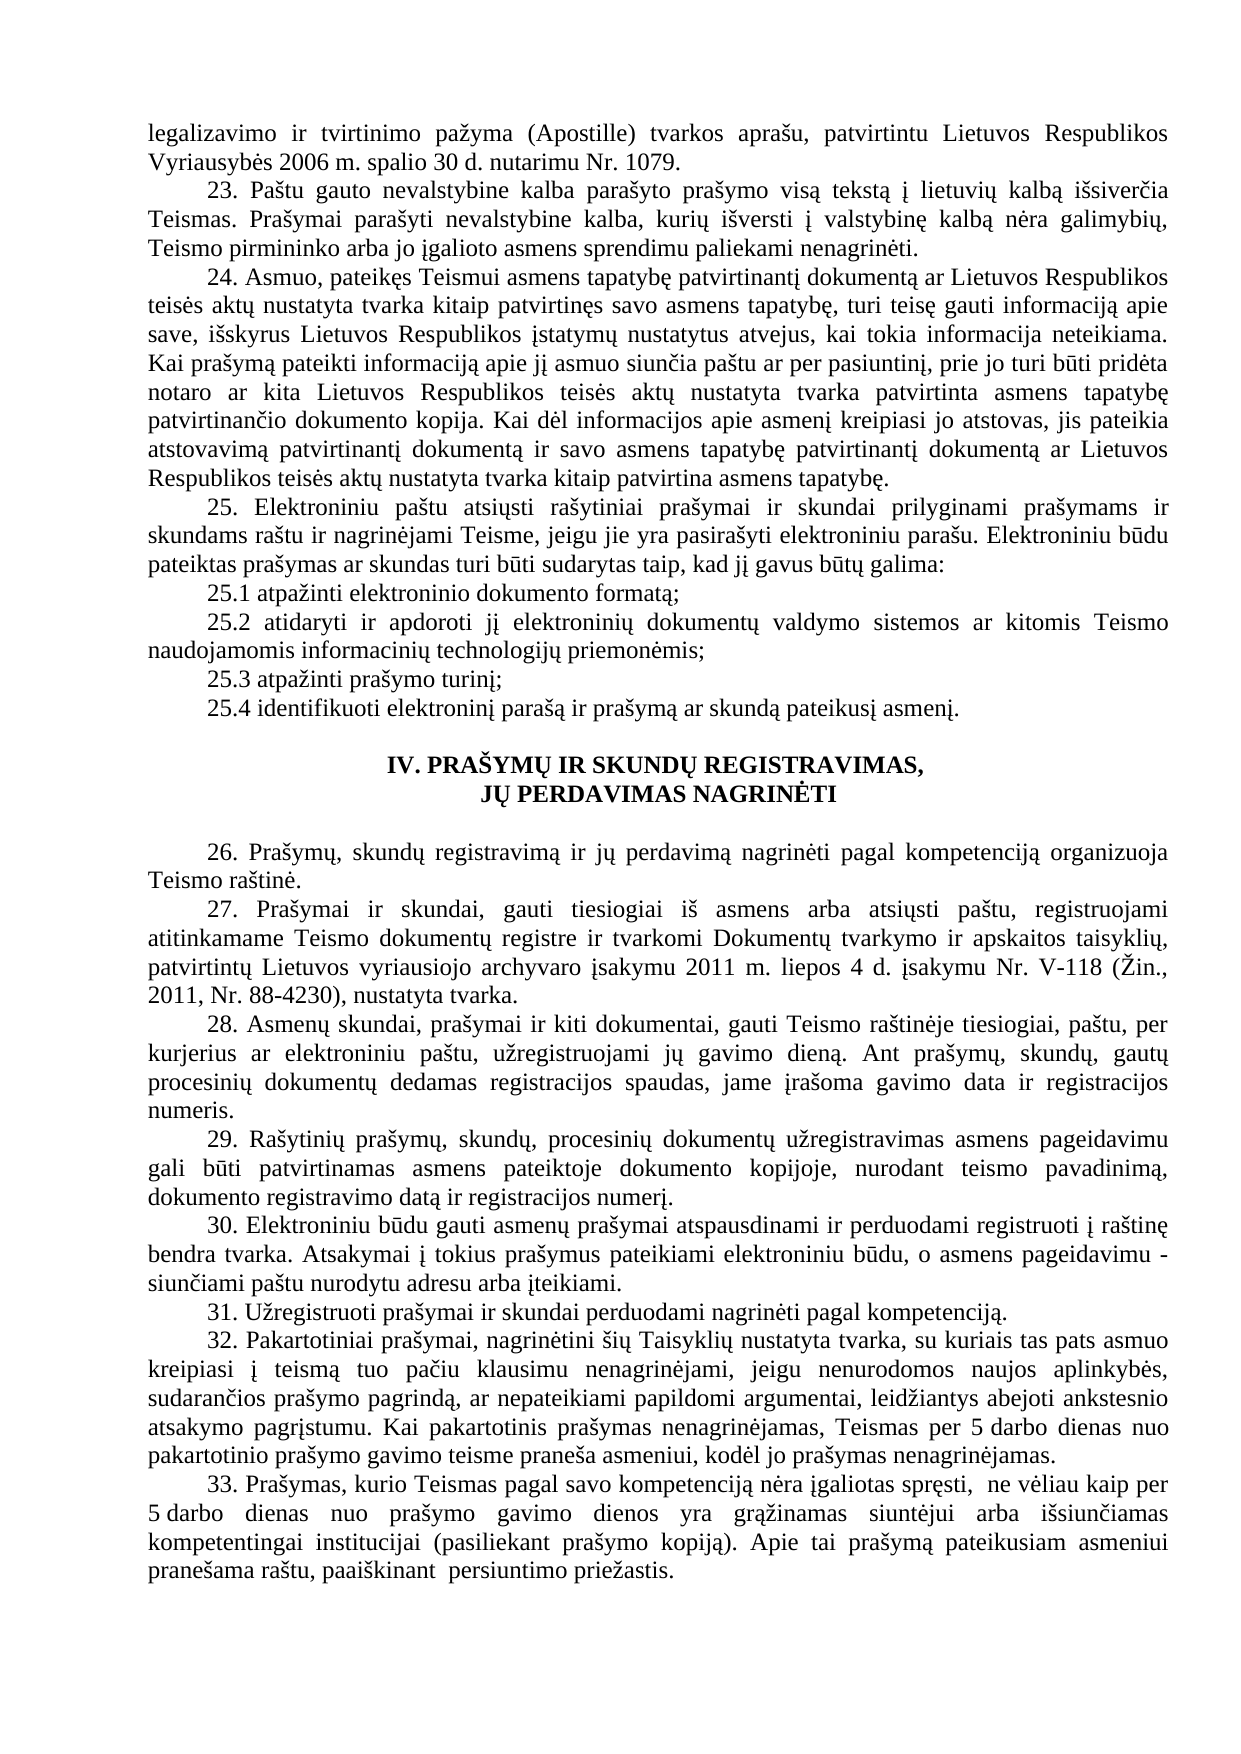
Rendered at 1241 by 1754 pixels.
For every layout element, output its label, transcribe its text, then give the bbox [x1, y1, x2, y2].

text 24. Asmuo, pateikęs Teismui asmens tapatybę patvirtinantį dokumentą ar Lietuvos Respublikos teisės aktų nustatyta tvarka kitaip patvirtinęs savo asmens tapatybę, turi teisę gauti informaciją apie save, išskyrus Lietuvos Respublikos įstatymų nustatytus atvejus, kai tokia informacija neteikiama. Kai prašymą pateikti informaciją apie jį asmuo siunčia paštu ar per pasiuntinį, prie jo turi būti pridėta notaro ar kita Lietuvos Respublikos teisės aktų nustatyta tvarka patvirtinta asmens tapatybę patvirtinančio dokumento kopija. Kai dėl informacijos apie asmenį kreipiasi jo atstovas, jis pateikia atstovavimą patvirtinantį dokumentą ir savo asmens tapatybę patvirtinantį dokumentą ar Lietuvos Respublikos teisės aktų nustatyta tvarka kitaip patvirtina asmens tapatybę. [148, 262, 1169, 492]
text legalizavimo ir tvirtinimo pažyma (Apostille) tvarkos aprašu, patvirtintu Lietuvos Respublikos Vyriausybės 2006 m. spalio 30 d. nutarimu Nr. 1079. [148, 118, 1169, 176]
text 27. Prašymai ir skundai, gauti tiesiogiai iš asmens arba atsiųsti paštu, registruojami atitinkamame Teismo dokumentų registre ir tvarkomi Dokumentų tvarkymo ir apskaitos taisyklių, patvirtintų Lietuvos vyriausiojo archyvaro įsakymu 2011 m. liepos 4 d. įsakymu Nr. V-118 (Žin., 2011, Nr. 88-4230), nustatyta tvarka. [148, 894, 1169, 1009]
text 25.1 atpažinti elektroninio dokumento formatą; [148, 578, 1169, 607]
text 29. Rašytinių prašymų, skundų, procesinių dokumentų užregistravimas asmens pageidavimu gali būti patvirtinamas asmens pateiktoje dokumento kopijoje, nurodant teismo pavadinimą, dokumento registravimo datą ir registracijos numerį. [148, 1124, 1169, 1211]
text 25. Elektroniniu paštu atsiųsti rašytiniai prašymai ir skundai prilyginami prašymams ir skundams raštu ir nagrinėjami Teisme, jeigu jie yra pasirašyti elektroniniu parašu. Elektroniniu būdu pateiktas prašymas ar skundas turi būti sudarytas taip, kad jį gavus būtų galima: [148, 492, 1169, 578]
text 32. Pakartotiniai prašymai, nagrinėtini šių Taisyklių nustatyta tvarka, su kuriais tas pats asmuo kreipiasi į teismą tuo pačiu klausimu nenagrinėjami, jeigu nenurodomos naujos aplinkybės, sudarančios prašymo pagrindą, ar nepateikiami papildomi argumentai, leidžiantys abejoti ankstesnio atsakymo pagrįstumu. Kai pakartotinis prašymas nenagrinėjamas, Teismas per 5 darbo dienas nuo pakartotinio prašymo gavimo teisme praneša asmeniui, kodėl jo prašymas nenagrinėjamas. [148, 1326, 1169, 1469]
text 30. Elektroniniu būdu gauti asmenų prašymai atspausdinami ir perduodami registruoti į raštinę bendra tvarka. Atsakymai į tokius prašymus pateikiami elektroniniu būdu, o asmens pageidavimu - siunčiami paštu nurodytu adresu arba įteikiami. [148, 1211, 1169, 1297]
text 25.3 atpažinti prašymo turinį; [148, 664, 1169, 693]
text IV. PRAŠYMŲ IR SKUNDŲ REGISTRAVIMAS, [148, 751, 1169, 779]
text JŲ PERDAVIMAS NAGRINĖTI [148, 779, 1169, 808]
text 28. Asmenų skundai, prašymai ir kiti dokumentai, gauti Teismo raštinėje tiesiogiai, paštu, per kurjerius ar elektroniniu paštu, užregistruojami jų gavimo dieną. Ant prašymų, skundų, gautų procesinių dokumentų dedamas registracijos spaudas, jame įrašoma gavimo data ir registracijos numeris. [148, 1009, 1169, 1124]
text 25.2 atidaryti ir apdoroti jį elektroninių dokumentų valdymo sistemos ar kitomis Teismo naudojamomis informacinių technologijų priemonėmis; [148, 607, 1169, 664]
text 25.4 identifikuoti elektroninį parašą ir prašymą ar skundą pateikusį asmenį. [148, 693, 1169, 722]
text 33. Prašymas, kurio Teismas pagal savo kompetenciją nėra įgaliotas spręsti, ne vėliau kaip per 5 darbo dienas nuo prašymo gavimo dienos yra grąžinamas siuntėjui arba išsiunčiamas kompetentingai institucijai (pasiliekant prašymo kopiją). Apie tai prašymą pateikusiam asmeniui pranešama raštu, paaiškinant persiuntimo priežastis. [148, 1469, 1169, 1584]
text 23. Paštu gauto nevalstybine kalba parašyto prašymo visą tekstą į lietuvių kalbą išsiverčia Teismas. Prašymai parašyti nevalstybine kalba, kurių išversti į valstybinę kalbą nėra galimybių, Teismo pirmininko arba jo įgalioto asmens sprendimu paliekami nenagrinėti. [148, 176, 1169, 262]
text 26. Prašymų, skundų registravimą ir jų perdavimą nagrinėti pagal kompetenciją organizuoja Teismo raštinė. [148, 837, 1169, 894]
text 31. Užregistruoti prašymai ir skundai perduodami nagrinėti pagal kompetenciją. [148, 1297, 1169, 1326]
